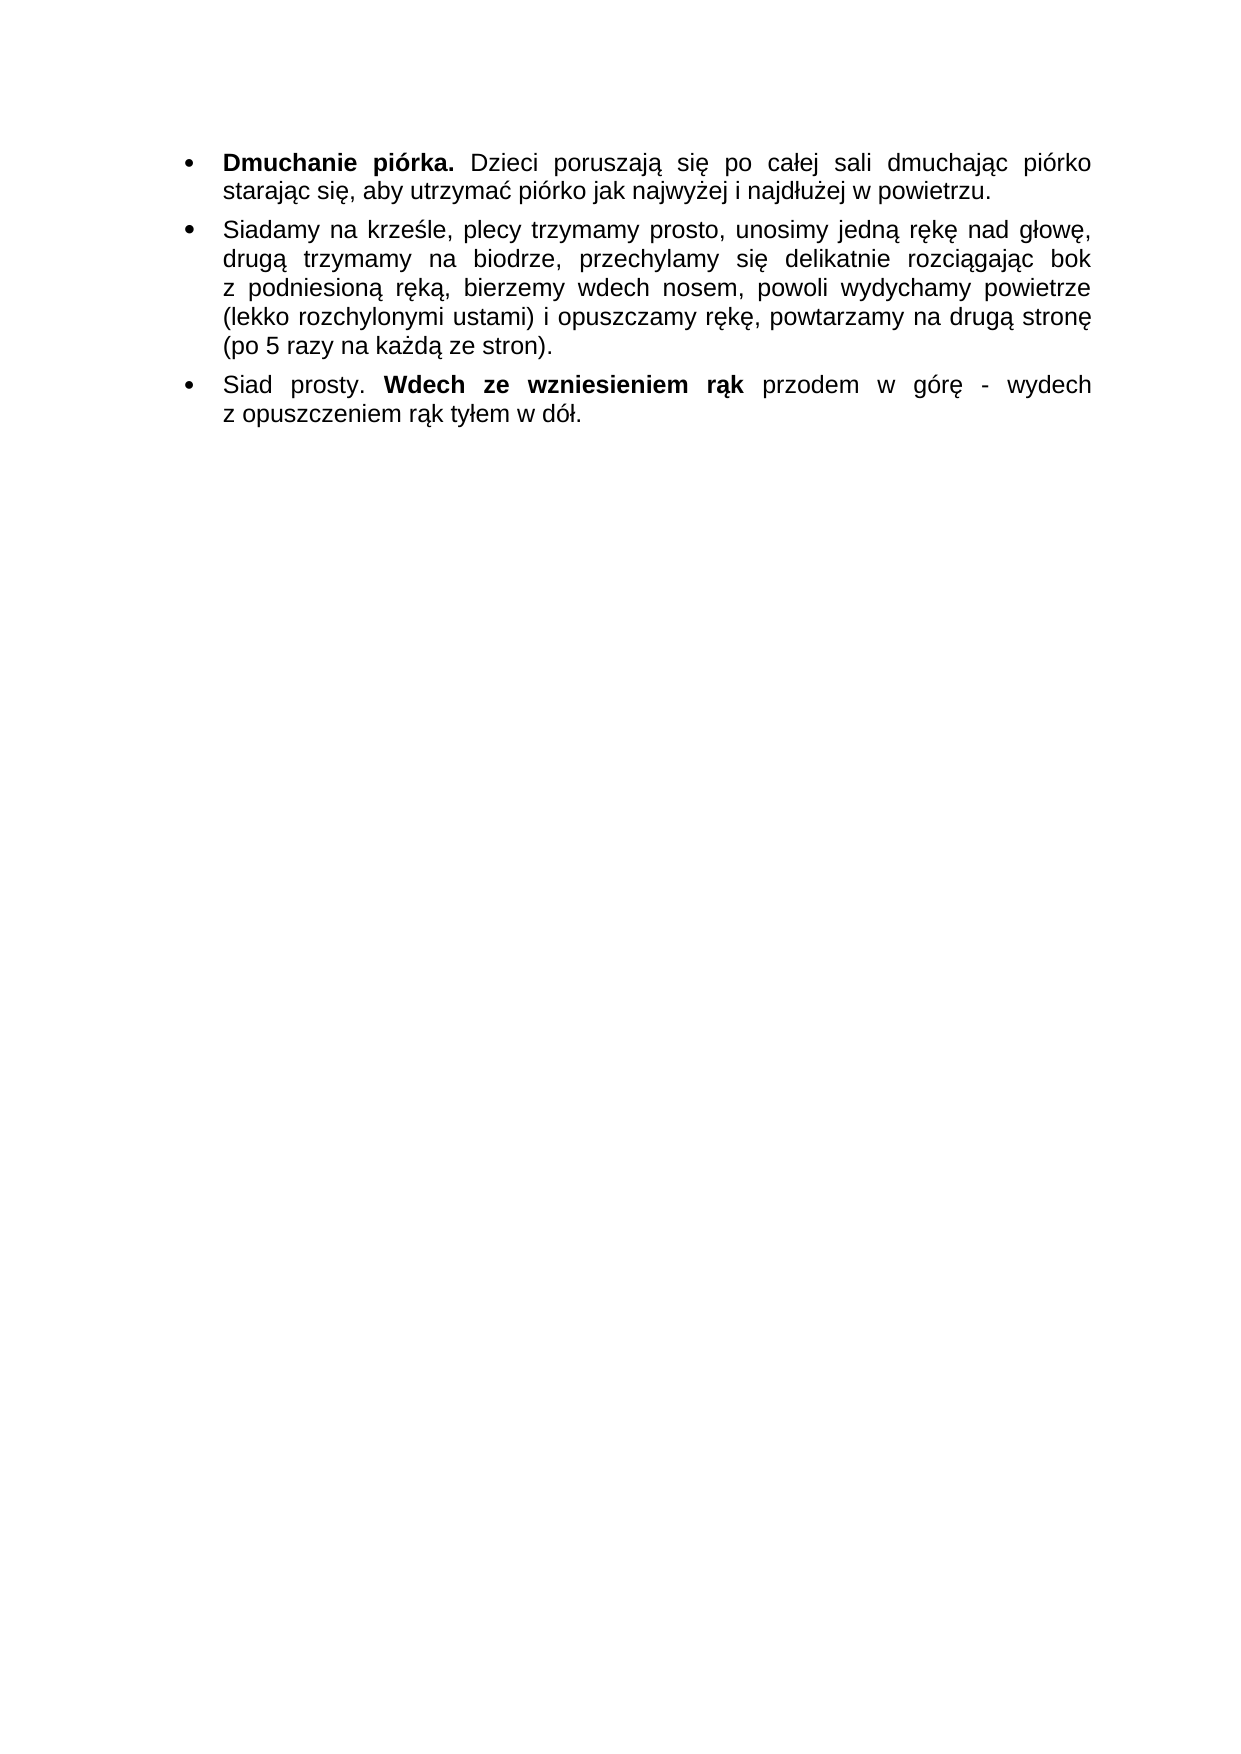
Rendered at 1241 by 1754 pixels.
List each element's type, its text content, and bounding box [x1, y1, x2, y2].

list Siad prosty. Wdech ze wzniesieniem rąk przodem w górę - wydech z opuszczeniem rąk tyłem w dół. [185, 370, 1093, 427]
list Siadamy na krześle, plecy trzymamy prosto, unosimy jedną rękę nad głowę, drugą trzymamy na biodrze, przechylamy się delikatnie rozciągając bok z podniesioną ręką, bierzemy wdech nosem, powoli wydychamy powietrze (lekko rozchylonymi ustami) i opuszczamy rękę, powtarzamy na drugą stronę (po 5 razy na każdą ze stron). [185, 216, 1093, 359]
list Dmuchanie piórka. Dzieci poruszają się po całej sali dmuchając piórko starając się, aby utrzymać piórko jak najwyżej i najdłużej w powietrzu. [185, 148, 1093, 205]
